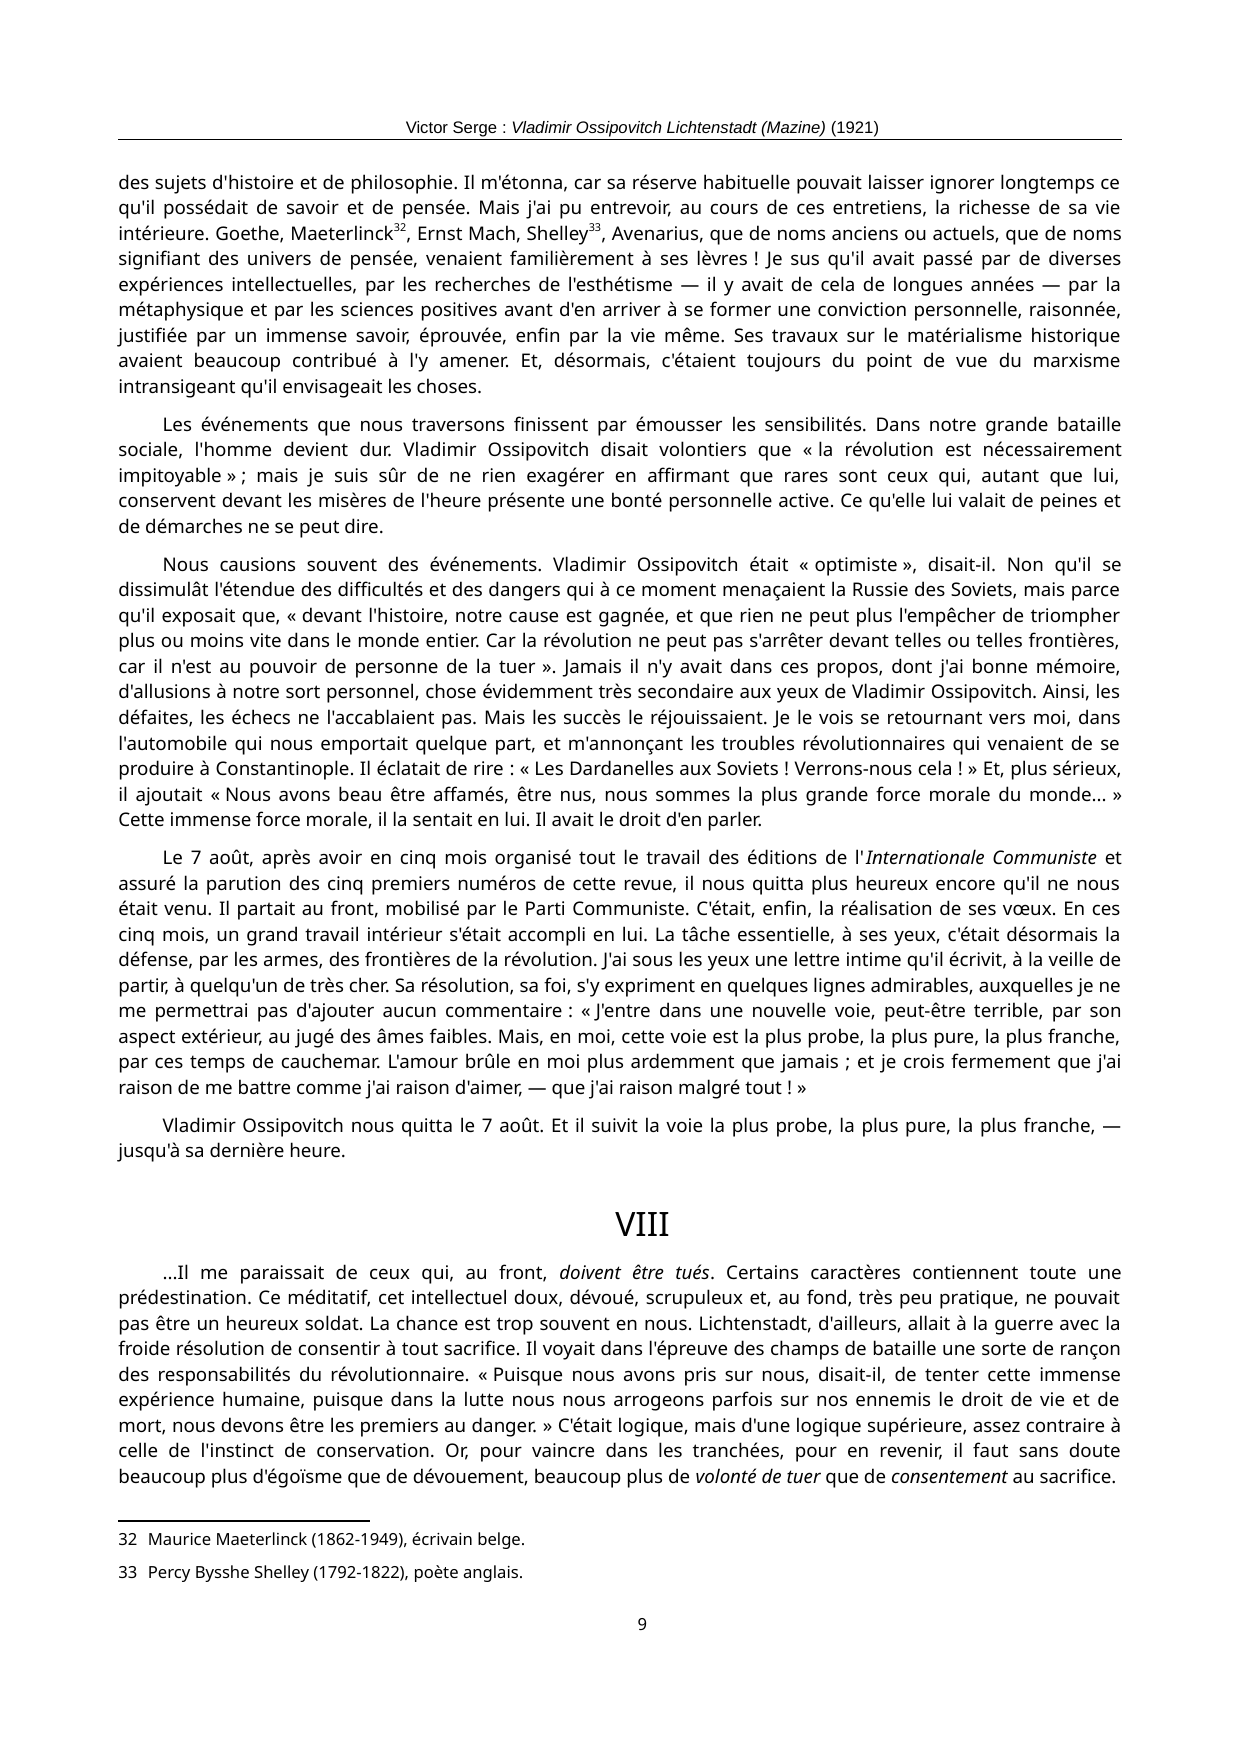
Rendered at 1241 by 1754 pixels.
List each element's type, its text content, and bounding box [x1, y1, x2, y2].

text Nous causions souvent des événements. Vladimir Ossipovitch était « optimiste », disait-il. Non qu'il se dissimulât l'étendue des difficultés et des dangers qui à ce moment menaçaient la Russie des Soviets, mais parce qu'il exposait que, « devant l'histoire, notre cause est gagnée, et que rien ne peut plus l'empêcher de triompher plus ou moins vite dans le monde entier. Car la révolution ne peut pas s'arrêter devant telles ou telles frontières, car il n'est au pouvoir de personne de la tuer ». Jamais il n'y avait dans ces propos, dont j'ai bonne mémoire, d'allusions à notre sort personnel, chose évidemment très secondaire aux yeux de Vladimir Ossipovitch. Ainsi, les défaites, les échecs ne l'accablaient pas. Mais les succès le réjouissaient. Je le vois se retournant vers moi, dans l'automobile qui nous emportait quelque part, et m'annonçant les troubles révolutionnaires qui venaient de se produire à Constantinople. Il éclatait de rire : « Les Dardanelles aux Soviets ! Verrons-nous cela ! » Et, plus sérieux, il ajoutait « Nous avons beau être affamés, être nus, nous sommes la plus grande force morale du monde... » Cette immense force morale, il la sentait en lui. Il avait le droit d'en parler. [118, 551, 1122, 832]
text Maurice Maeterlinck (1862-1949), écrivain belge. [118, 1527, 1122, 1550]
text Percy Bysshe Shelley (1792-1822), poète anglais. [118, 1561, 1122, 1583]
text Les événements que nous traversons finissent par émousser les sensibilités. Dans notre grande bataille sociale, l'homme devient dur. Vladimir Ossipovitch disait volontiers que « la révolution est nécessairement impitoyable » ; mais je suis sûr de ne rien exagérer en affirmant que rares sont ceux qui, autant que lui, conservent devant les misères de l'heure présente une bonté personnelle active. Ce qu'elle lui valait de peines et de démarches ne se peut dire. [118, 411, 1122, 539]
text des sujets d'histoire et de philosophie. Il m'étonna, car sa réserve habituelle pouvait laisser ignorer longtemps ce qu'il possédait de savoir et de pensée. Mais j'ai pu entrevoir, au cours de ces entretiens, la richesse de sa vie intérieure. Goethe, Maeterlinck, Ernst Mach, Shelley, Avenarius, que de noms anciens ou actuels, que de noms signifiant des univers de pensée, venaient familièrement à ses lèvres ! Je sus qu'il avait passé par de diverses expériences intellectuelles, par les recherches de l'esthétisme — il y avait de cela de longues années — par la métaphysique et par les sciences positives avant d'en arriver à se former une conviction personnelle, raisonnée, justifiée par un immense savoir, éprouvée, enfin par la vie même. Ses travaux sur le matérialisme historique avaient beaucoup contribué à l'y amener. Et, désormais, c'étaient toujours du point de vue du marxisme intransigeant qu'il envisageait les choses. [118, 169, 1122, 399]
text ...Il me paraissait de ceux qui, au front, doivent être tués. Certains caractères contiennent toute une prédestination. Ce méditatif, cet intellectuel doux, dévoué, scrupuleux et, au fond, très peu pratique, ne pouvait pas être un heureux soldat. La chance est trop souvent en nous. Lichtenstadt, d'ailleurs, allait à la guerre avec la froide résolution de consentir à tout sacrifice. Il voyait dans l'épreuve des champs de bataille une sorte de rançon des responsabilités du révolutionnaire. « Puisque nous avons pris sur nous, disait-il, de tenter cette immense expérience humaine, puisque dans la lutte nous nous arrogeons parfois sur nos ennemis le droit de vie et de mort, nous devons être les premiers au danger. » C'était logique, mais d'une logique supérieure, assez contraire à celle de l'instinct de conservation. Or, pour vaincre dans les tranchées, pour en revenir, il faut sans doute beaucoup plus d'égoïsme que de dévouement, beaucoup plus de volonté de tuer que de consentement au sacrifice. [118, 1259, 1122, 1489]
subtitle VIII [118, 1201, 1122, 1246]
text Le 7 août, après avoir en cinq mois organisé tout le travail des éditions de l'Internationale Communiste et assuré la parution des cinq premiers numéros de cette revue, il nous quitta plus heureux encore qu'il ne nous était venu. Il partait au front, mobilisé par le Parti Communiste. C'était, enfin, la réalisation de ses vœux. En ces cinq mois, un grand travail intérieur s'était accompli en lui. La tâche essentielle, à ses yeux, c'était désormais la défense, par les armes, des frontières de la révolution. J'ai sous les yeux une lettre intime qu'il écrivit, à la veille de partir, à quelqu'un de très cher. Sa résolution, sa foi, s'y expriment en quelques lignes admirables, auxquelles je ne me permettrai pas d'ajouter aucun commentaire : « J'entre dans une nouvelle voie, peut-être terrible, par son aspect extérieur, au jugé des âmes faibles. Mais, en moi, cette voie est la plus probe, la plus pure, la plus franche, par ces temps de cauchemar. L'amour brûle en moi plus ardemment que jamais ; et je crois fermement que j'ai raison de me battre comme j'ai raison d'aimer, — que j'ai raison malgré tout ! » [118, 844, 1122, 1100]
text Vladimir Ossipovitch nous quitta le 7 août. Et il suivit la voie la plus probe, la plus pure, la plus franche, — jusqu'à sa dernière heure. [118, 1112, 1122, 1163]
